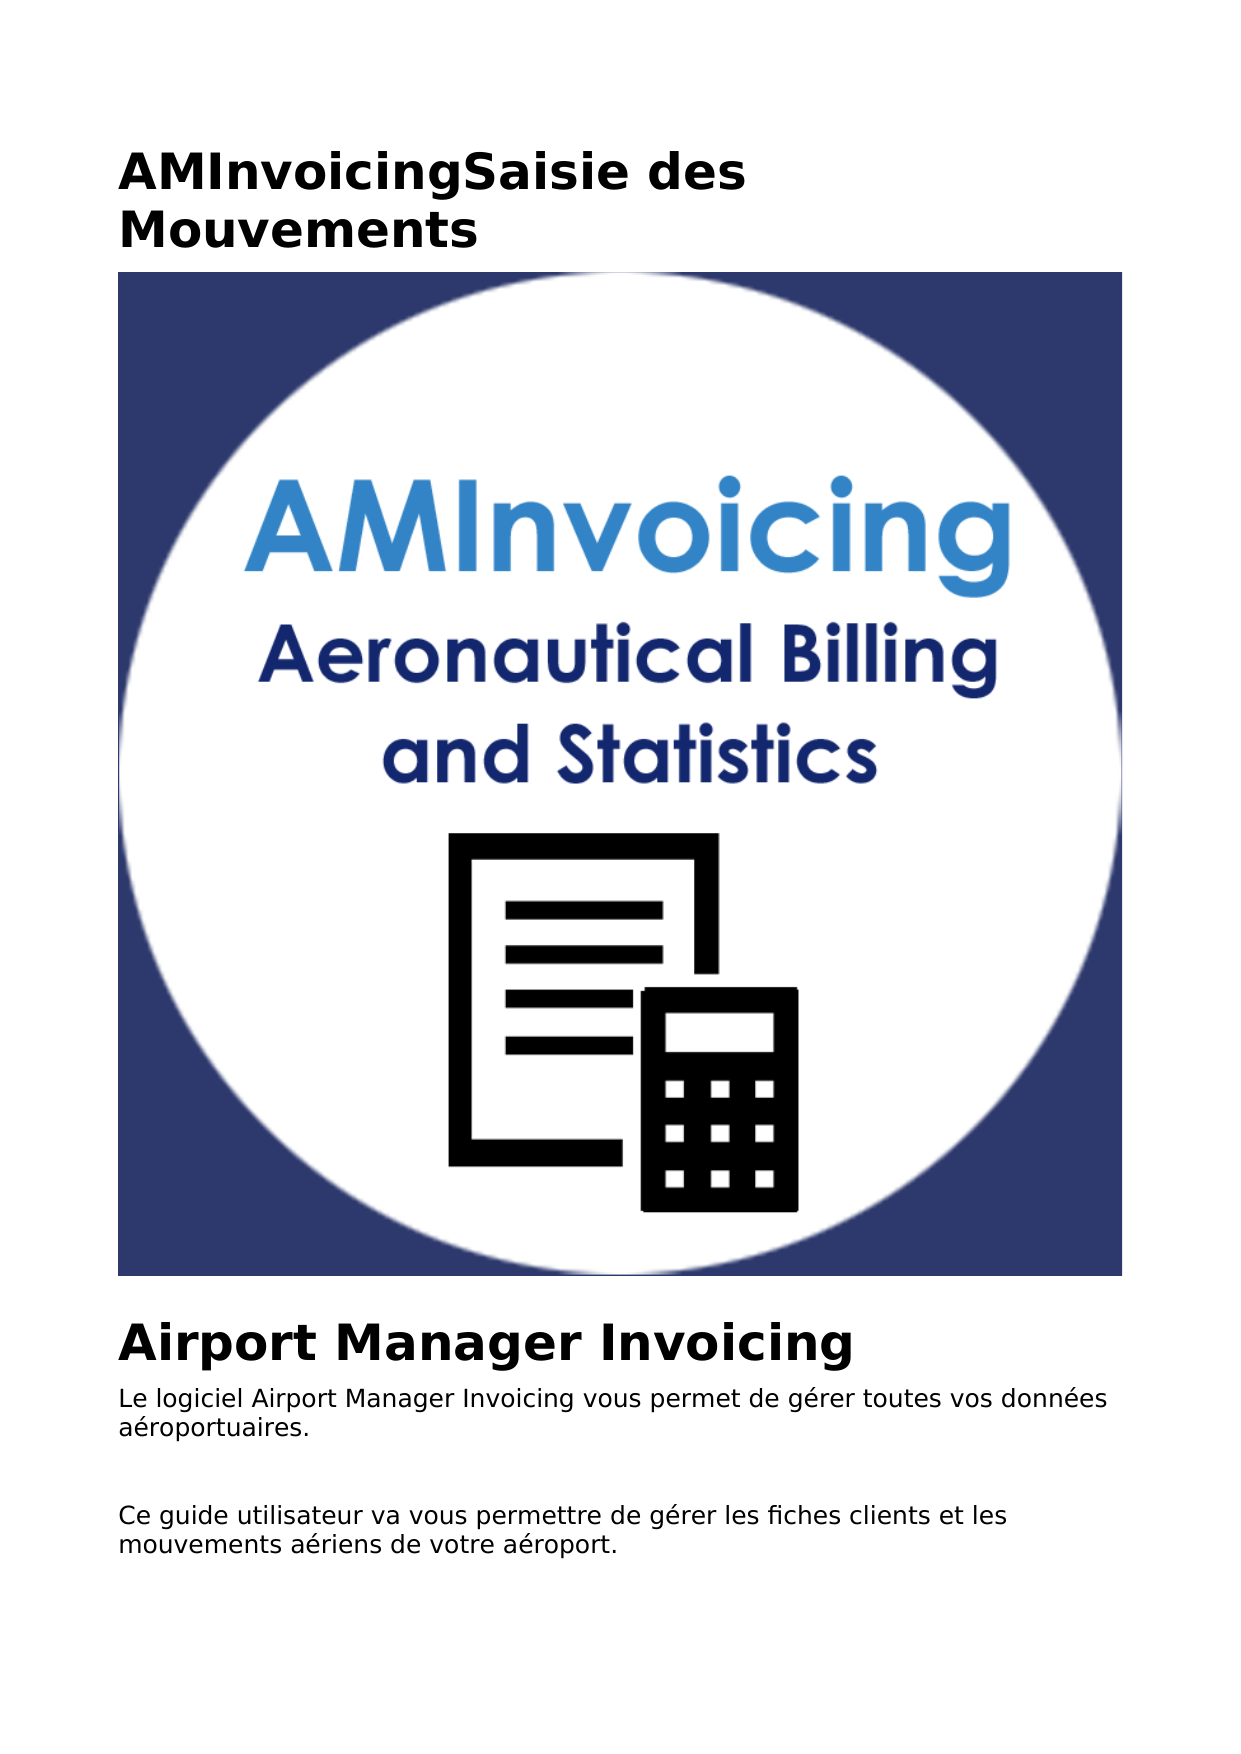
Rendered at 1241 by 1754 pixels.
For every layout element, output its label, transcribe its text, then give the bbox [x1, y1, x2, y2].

text Ce guide utilisateur va vous permettre de gérer les fiches clients et les mouvements aériens de votre aéroport. [118, 1501, 1122, 1559]
picture [118, 272, 1123, 1276]
text Le logiciel Airport Manager Invoicing vous permet de gérer toutes vos données aéroportuaires. [118, 1384, 1122, 1443]
subtitle Airport Manager Invoicing [118, 1313, 1122, 1372]
subtitle AMInvoicingSaisie des Mouvements [118, 143, 1122, 259]
